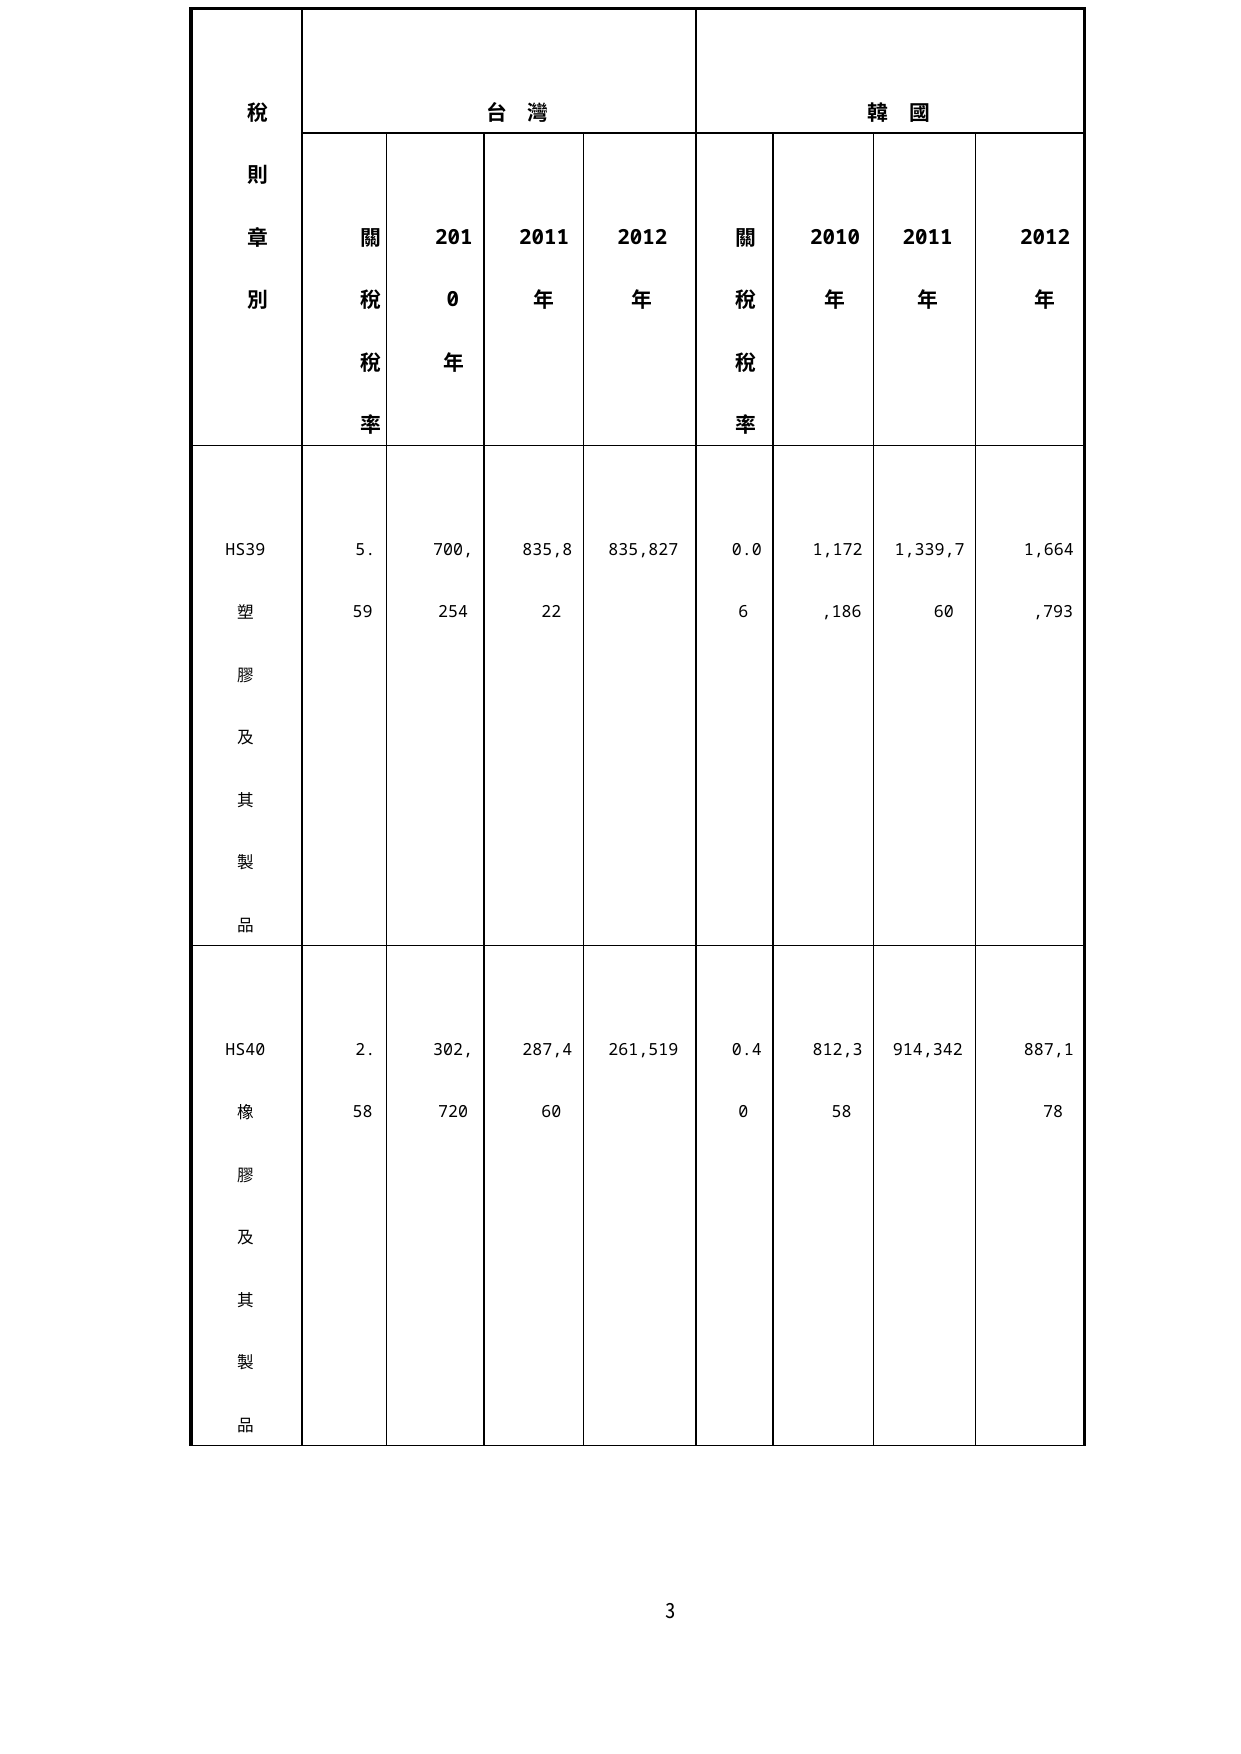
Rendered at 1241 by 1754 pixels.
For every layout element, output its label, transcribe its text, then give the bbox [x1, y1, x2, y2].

table_cell 812,358 [774, 946, 873, 1444]
table_header 稅則章別 [193, 10, 301, 444]
table_cell 2010年 [774, 134, 873, 444]
table_cell 2012年 [976, 134, 1083, 444]
table_cell 1,172,186 [774, 446, 873, 944]
table_cell 0.40 [697, 946, 772, 1444]
table_cell 0.06 [697, 446, 772, 944]
table_cell 302,720 [387, 946, 483, 1444]
table_cell 2011年 [874, 134, 975, 444]
table_cell 887,178 [976, 946, 1083, 1444]
table_cell 914,342 [874, 946, 975, 1444]
table_cell 2012年 [584, 134, 695, 444]
table_cell 700,254 [387, 446, 483, 944]
table_header 台灣 [303, 10, 695, 132]
table_cell 1,664,793 [976, 446, 1083, 944]
table_cell 關稅稅率 [303, 134, 386, 444]
table_cell 835,827 [584, 446, 695, 944]
table_cell 1,339,760 [874, 446, 975, 944]
table_cell 2.58 [303, 946, 386, 1444]
table_cell 287,460 [485, 946, 583, 1444]
table_header 韓國 [697, 10, 1083, 132]
table_cell 關稅稅率 [697, 134, 772, 444]
table_cell HS39塑膠及其製品 [193, 446, 301, 944]
table_cell 5.59 [303, 446, 386, 944]
table_cell 2011年 [485, 134, 583, 444]
table_cell 2010年 [387, 134, 483, 444]
table_cell 835,822 [485, 446, 583, 944]
table_cell 261,519 [584, 946, 695, 1444]
table_cell HS40橡膠及其製品 [193, 946, 301, 1444]
